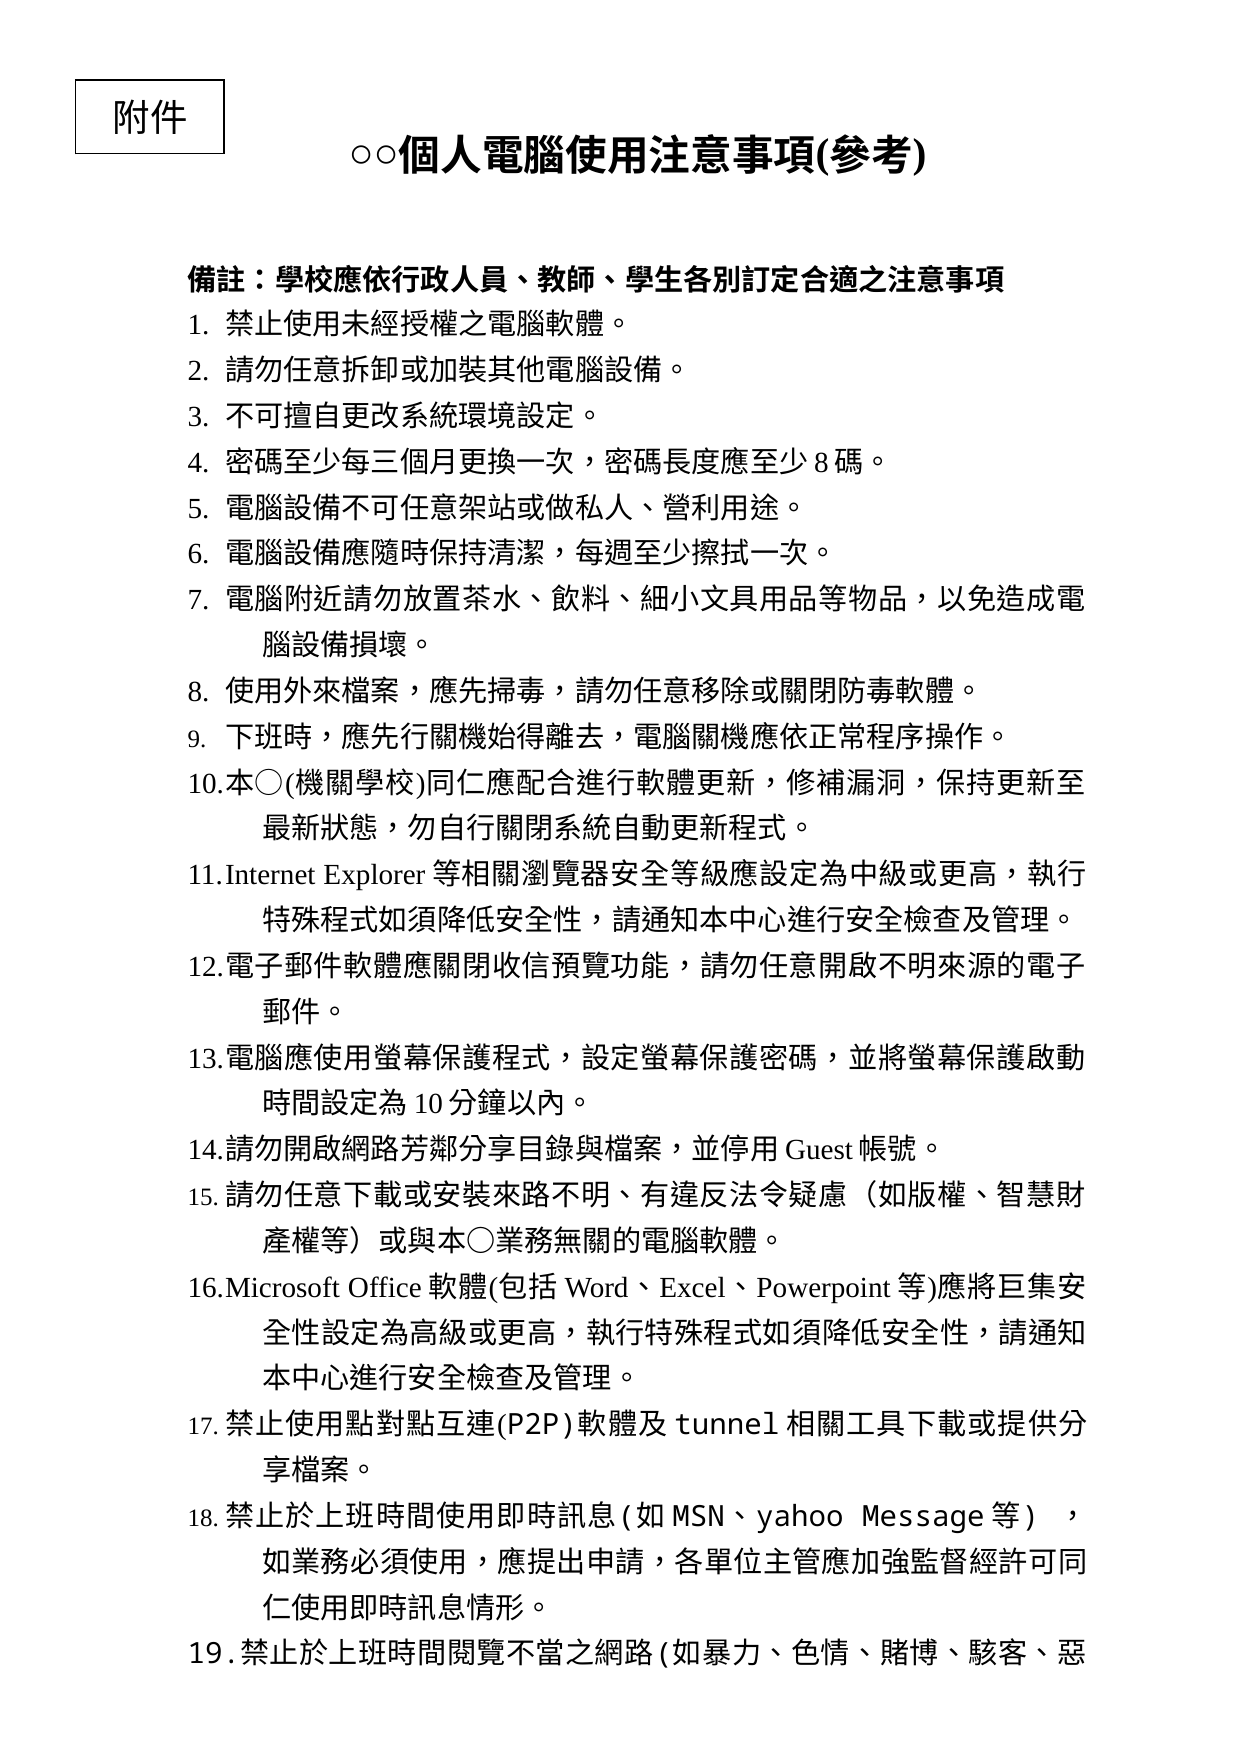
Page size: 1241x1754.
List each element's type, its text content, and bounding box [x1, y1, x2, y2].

list 密碼至少每三個月更換一次，密碼長度應至少8碼。 [187, 436, 1087, 481]
list 禁止使用未經授權之電腦軟體。 [187, 298, 1087, 344]
list 電腦設備不可任意架站或做私人、營利用途。 [187, 481, 1087, 527]
list 禁止於上班時間使用即時訊息(如MSN、yahoo Message等) ，如業務必須使用，應提出申請，各單位主管應加強監督經許可同仁使用即時訊息情形。 [187, 1490, 1087, 1627]
list 請勿任意下載或安裝來路不明、有違反法令疑慮（如版權、智慧財產權等）或與本○業務無關的電腦軟體。 [187, 1169, 1087, 1261]
list 電腦應使用螢幕保護程式，設定螢幕保護密碼，並將螢幕保護啟動時間設定為10分鐘以內。 [187, 1031, 1087, 1123]
list 電腦設備應隨時保持清潔，每週至少擦拭一次。 [187, 527, 1087, 573]
list 禁止於上班時間閱覽不當之網路(如暴力、色情、賭博、駭客、惡 [187, 1627, 1087, 1673]
text 備註：學校應依行政人員、教師、學生各別訂定合適之注意事項 [187, 236, 1087, 298]
list Microsoft Office軟體(包括Word、Excel、Powerpoint等)應將巨集安全性設定為高級或更高，執行特殊程式如須降低安全性，請通知本中心進行安全檢查及管理。 [187, 1261, 1087, 1398]
list 下班時，應先行關機始得離去，電腦關機應依正常程序操作。 [187, 711, 1087, 756]
list 電腦附近請勿放置茶水、飲料、細小文具用品等物品，以免造成電腦設備損壞。 [187, 573, 1087, 665]
list 請勿任意拆卸或加裝其他電腦設備。 [187, 344, 1087, 390]
list 使用外來檔案，應先掃毒，請勿任意移除或關閉防毒軟體。 [187, 665, 1087, 711]
list 不可擅自更改系統環境設定。 [187, 390, 1087, 436]
list 請勿開啟網路芳鄰分享目錄與檔案，並停用Guest帳號。 [187, 1123, 1087, 1169]
list 本○(機關學校)同仁應配合進行軟體更新，修補漏洞，保持更新至最新狀態，勿自行關閉系統自動更新程式。 [187, 756, 1087, 848]
text 附件 [91, 88, 208, 143]
list Internet Explorer等相關瀏覽器安全等級應設定為中級或更高，執行特殊程式如須降低安全性，請通知本中心進行安全檢查及管理。 [187, 848, 1087, 940]
list 電子郵件軟體應關閉收信預覽功能，請勿任意開啟不明來源的電子郵件。 [187, 940, 1087, 1031]
text ○○個人電腦使用注意事項(參考) [187, 111, 1087, 173]
list 禁止使用點對點互連(P2P)軟體及tunnel相關工具下載或提供分享檔案。 [187, 1398, 1087, 1490]
